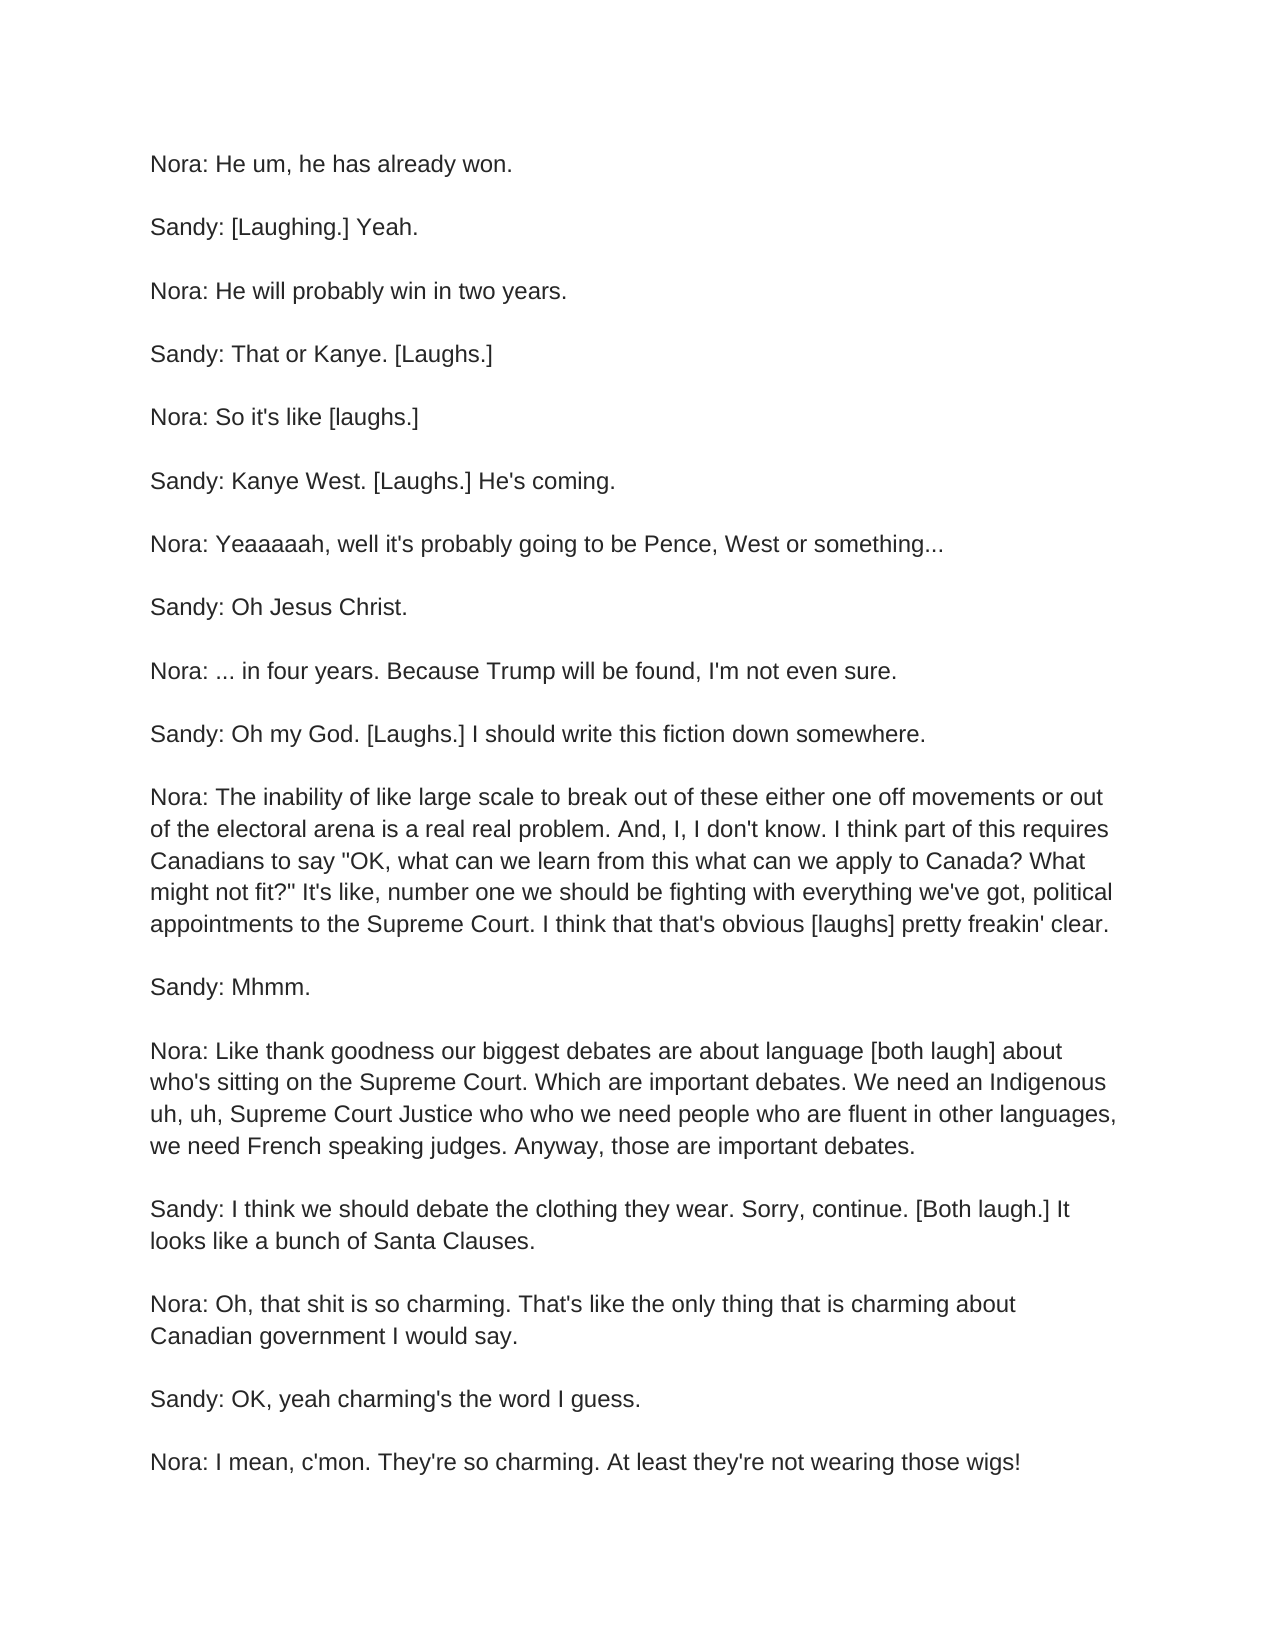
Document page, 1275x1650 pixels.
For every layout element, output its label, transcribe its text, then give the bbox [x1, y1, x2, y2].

text Sandy: I think we should debate the clothing they wear. Sorry, continue. [Both laugh.] It looks like a bunch of Santa Clauses. [150, 1195, 1125, 1254]
text Sandy: [Laughing.] Yeah. [150, 213, 1125, 241]
text Sandy: That or Kanye. [Laughs.] [150, 340, 1125, 368]
text Nora: He will probably win in two years. [150, 277, 1125, 304]
text Sandy: Oh my God. [Laughs.] I should write this fiction down somewhere. [150, 720, 1125, 748]
text Nora: Yeaaaaah, well it's probably going to be Pence, West or something... [150, 530, 1125, 558]
text Nora: ... in four years. Because Trump will be found, I'm not even sure. [150, 657, 1125, 684]
text Nora: I mean, c'mon. They're so charming. At least they're not wearing those wigs! [150, 1448, 1125, 1476]
text Sandy: OK, yeah charming's the word I guess. [150, 1385, 1125, 1413]
text Sandy: Mhmm. [150, 973, 1125, 1001]
text Nora: Like thank goodness our biggest debates are about language [both laugh] about who's sitting on the Supreme Court. Which are important debates. We need an Indigenous uh, uh, Supreme Court Justice who who we need people who are fluent in other languages, we need French speaking judges. Anyway, those are important debates. [150, 1037, 1125, 1159]
text Sandy: Oh Jesus Christ. [150, 593, 1125, 621]
text Nora: Oh, that shit is so charming. That's like the only thing that is charming about Canadian government I would say. [150, 1290, 1125, 1349]
text Nora: The inability of like large scale to break out of these either one off movements or out of the electoral arena is a real real problem. And, I, I don't know. I think part of this requires Canadians to say "OK, what can we learn from this what can we apply to Canada? What might not fit?" It's like, number one we should be fighting with everything we've got, political appointments to the Supreme Court. I think that that's obvious [laughs] pretty freakin' clear. [150, 783, 1125, 938]
text Nora: He um, he has already won. [150, 150, 1125, 178]
text Sandy: Kanye West. [Laughs.] He's coming. [150, 467, 1125, 494]
text Nora: So it's like [laughs.] [150, 403, 1125, 431]
